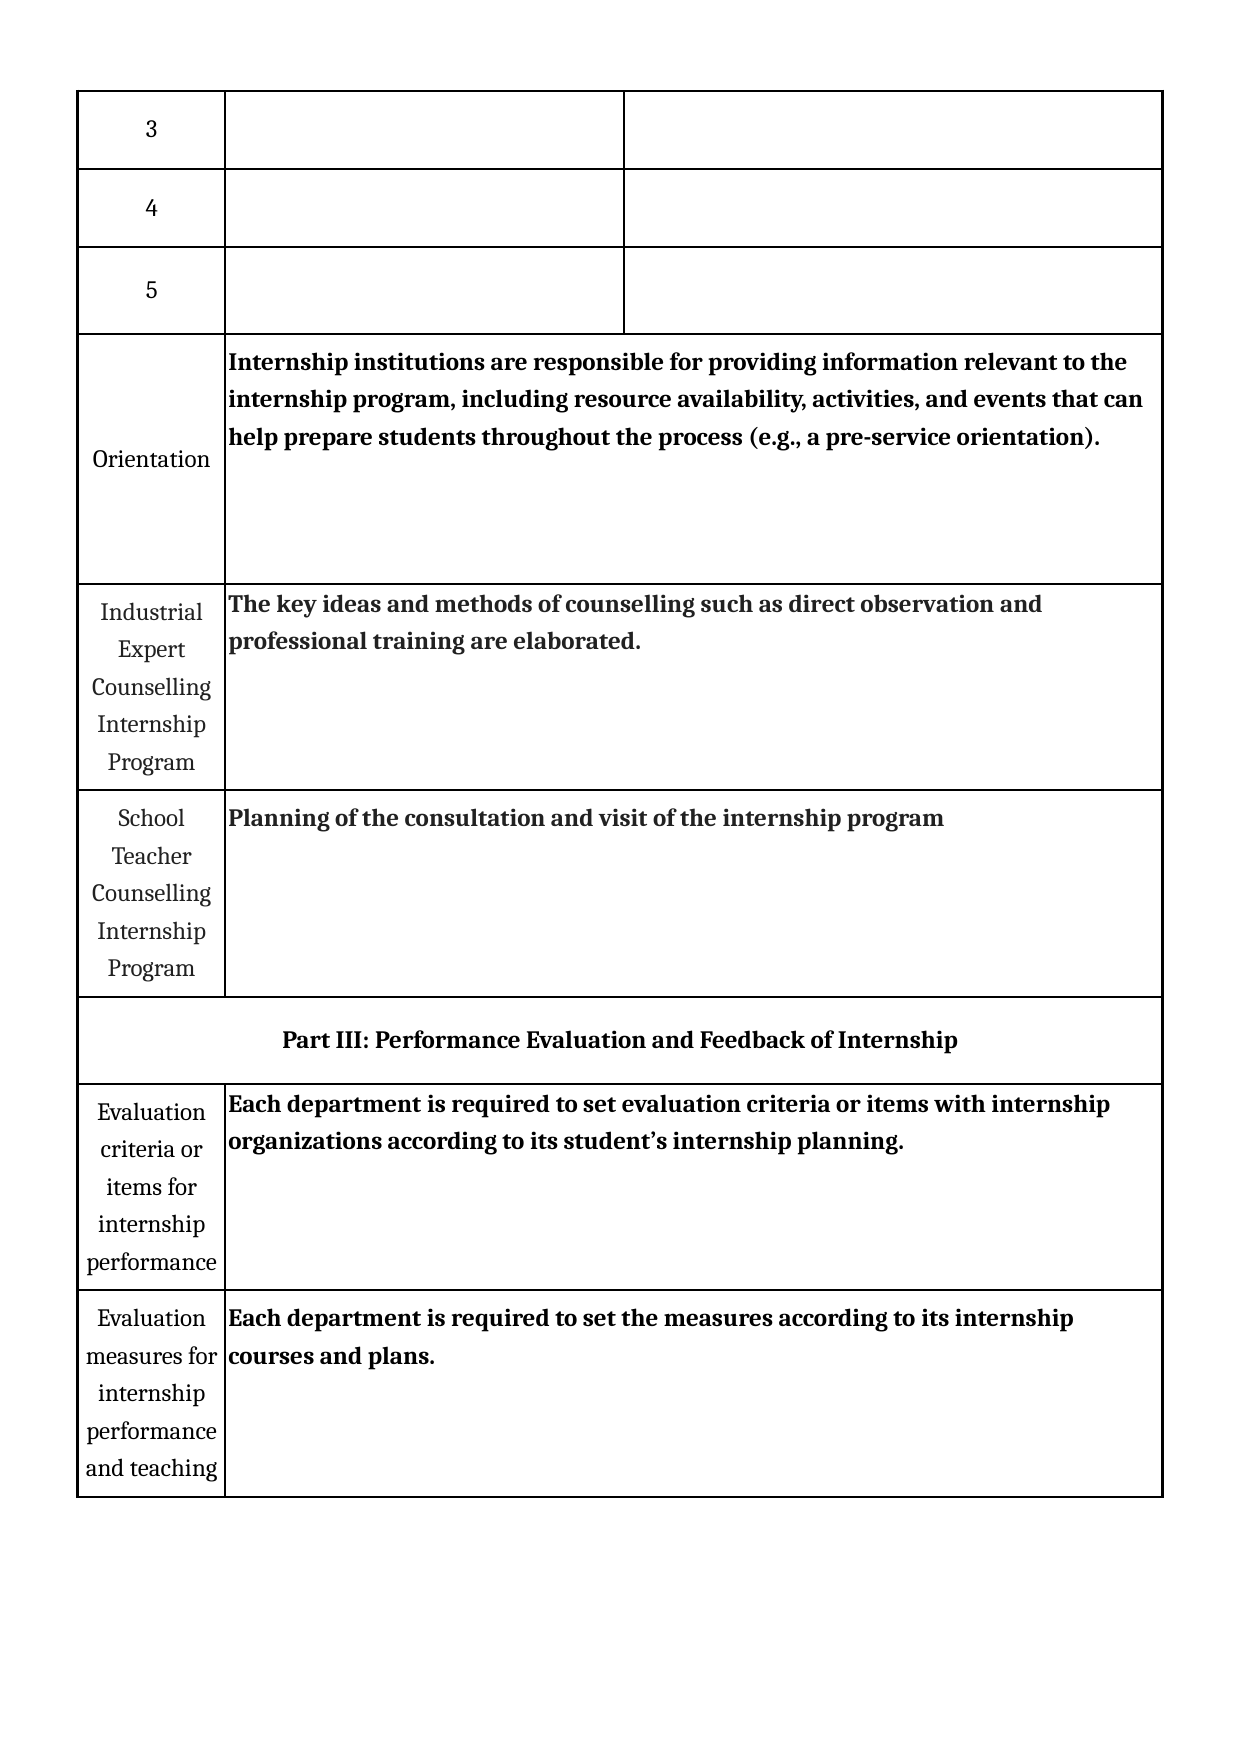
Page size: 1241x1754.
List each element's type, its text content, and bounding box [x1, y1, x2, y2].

table_cell Evaluation criteria or items for internship performance [79, 1085, 224, 1289]
table_cell Planning of the consultation and visit of the internship program [226, 791, 1161, 996]
table_cell [226, 92, 623, 168]
table_cell School Teacher Counselling Internship Program [79, 791, 224, 996]
table_cell Each department is required to set the measures according to its internship courses and plans. [226, 1291, 1161, 1496]
table_cell [625, 170, 1161, 246]
table_cell [226, 248, 623, 333]
table_cell Evaluation measures for internship performance and teaching [79, 1291, 224, 1496]
table_cell [226, 170, 623, 246]
table_cell Each department is required to set evaluation criteria or items with internship organizations according to its student’s internship planning. [226, 1085, 1161, 1289]
table_cell The key ideas and methods of counselling such as direct observation and professional training are elaborated. [226, 585, 1161, 789]
table_cell 3 [79, 92, 224, 168]
table_cell Industrial Expert Counselling Internship Program [79, 585, 224, 789]
table_cell Orientation [79, 335, 224, 583]
table_cell [625, 92, 1161, 168]
table_cell Part III: Performance Evaluation and Feedback of Internship [79, 998, 1161, 1083]
table_cell 4 [79, 170, 224, 246]
table_cell 5 [79, 248, 224, 333]
table_cell [625, 248, 1161, 333]
table_cell Internship institutions are responsible for providing information relevant to the internship program, including resource availability, activities, and events that can help prepare students throughout the process (e.g., a pre-service orientation). [226, 335, 1161, 583]
